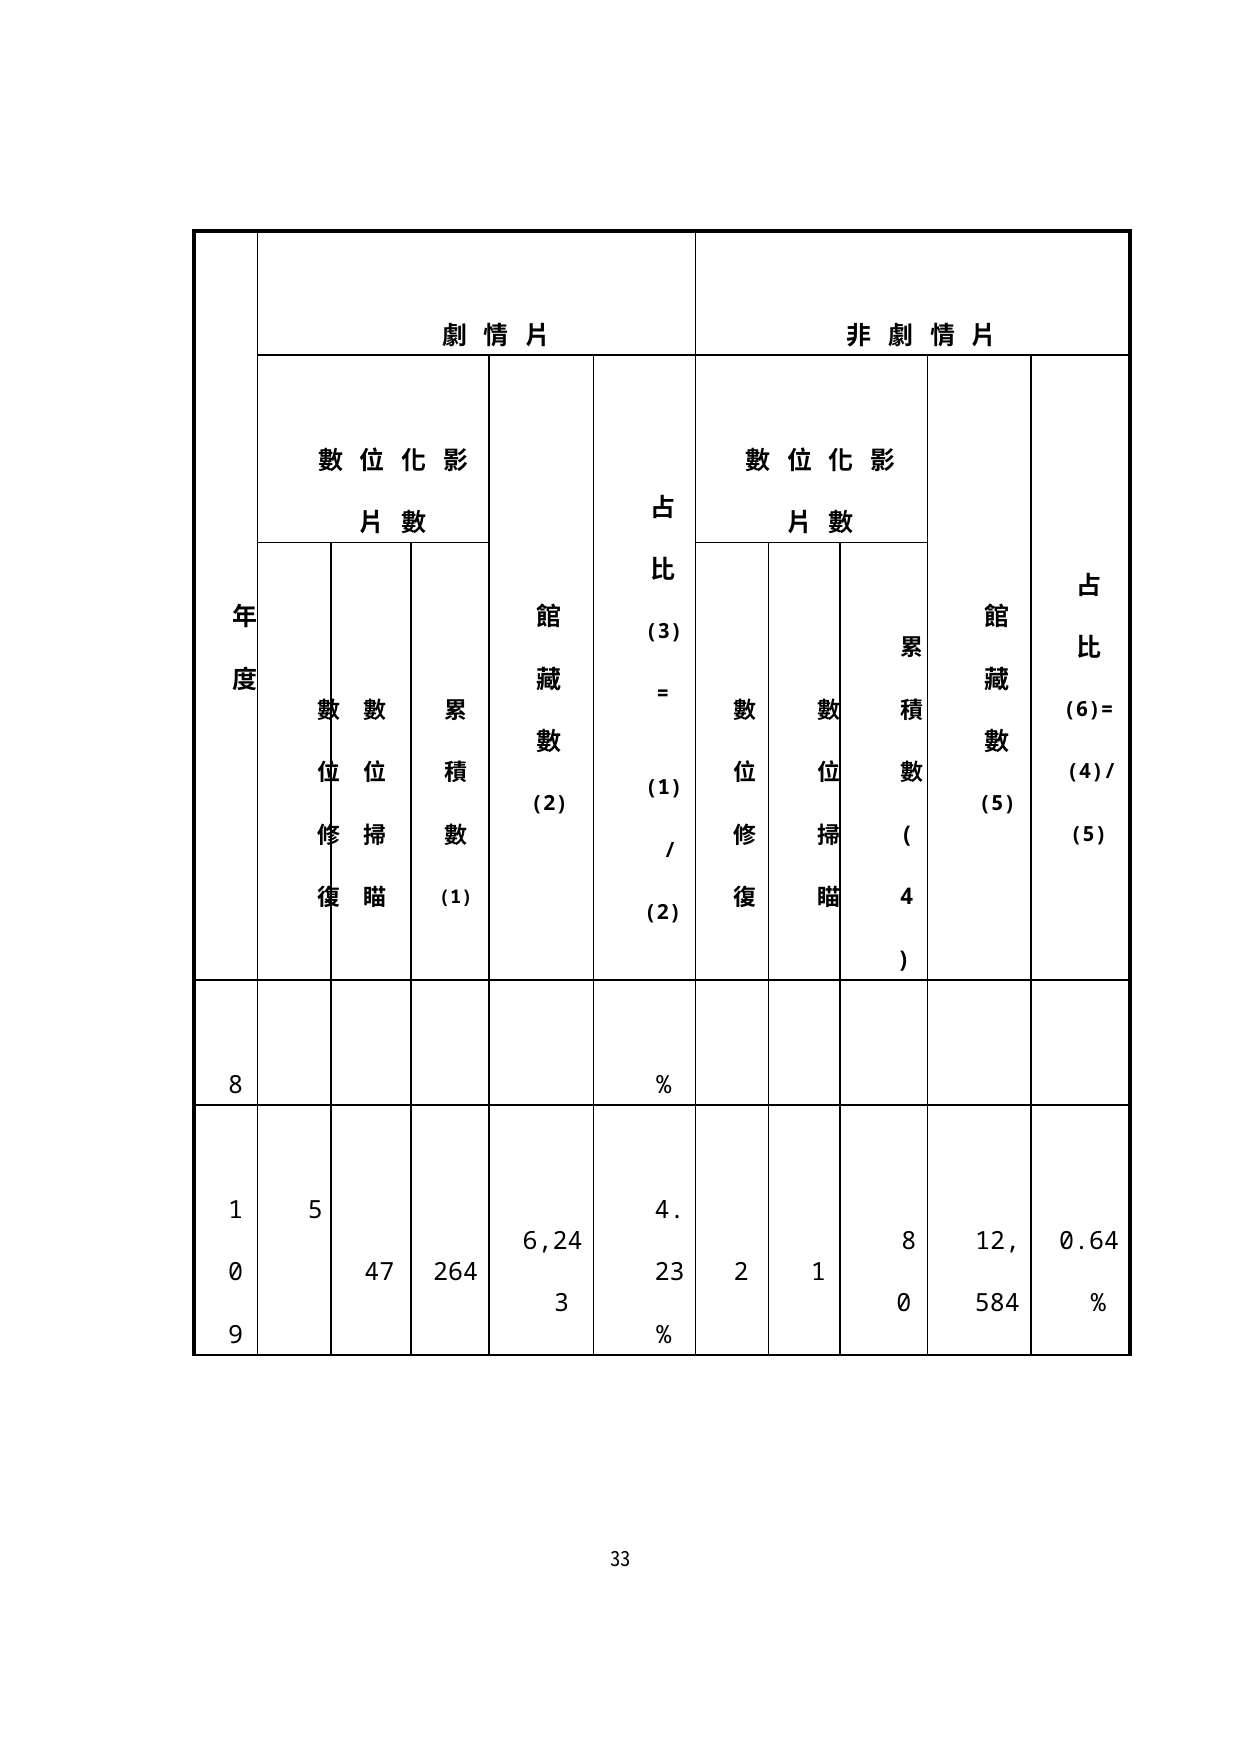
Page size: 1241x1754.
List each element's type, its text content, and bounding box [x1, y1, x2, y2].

table_cell 2 [696, 1106, 768, 1354]
table_cell 數位化影片數 [696, 356, 927, 542]
table_cell 館藏數 (2) [490, 356, 593, 979]
table_cell 數位掃瞄 [769, 543, 839, 979]
table_cell 占比(3)= (1)/(2) [594, 356, 695, 979]
table_cell 264 [412, 1106, 488, 1354]
table_cell [841, 981, 927, 1104]
table_cell 數位化影片數 [258, 356, 488, 542]
table_cell 累積數(4) [841, 543, 927, 979]
table_cell 80 [841, 1106, 927, 1354]
table_cell [412, 981, 488, 1104]
table_cell 4.23% [594, 1106, 695, 1354]
table_cell [332, 981, 410, 1104]
table_cell 12,584 [928, 1106, 1030, 1354]
table_cell 數位修復 [258, 543, 330, 979]
table_cell 累積數(1) [412, 543, 488, 979]
table_cell 0.64% [1032, 1106, 1128, 1354]
table_header 劇情片 [258, 233, 695, 354]
table_cell [258, 981, 330, 1104]
table_cell 數位修復 [696, 543, 768, 979]
table_cell [769, 981, 839, 1104]
table_cell [928, 981, 1030, 1104]
table_cell [1032, 981, 1128, 1104]
table_cell [696, 981, 768, 1104]
table_cell 6,243 [490, 1106, 593, 1354]
table_cell 1 [769, 1106, 839, 1354]
table_cell % [594, 981, 695, 1104]
table_cell 占比(6)= (4)/(5) [1032, 356, 1128, 979]
table_cell 109 [196, 1106, 257, 1354]
table_cell 8 [196, 981, 257, 1104]
table_header 非劇情片 [696, 233, 1128, 354]
table_header 年度 [196, 233, 257, 979]
table_cell [490, 981, 593, 1104]
table_cell 47 [332, 1106, 410, 1354]
table_cell 5 [258, 1106, 330, 1354]
table_cell 數位掃瞄 [332, 543, 410, 979]
table_cell 館藏數 (5) [928, 356, 1030, 979]
